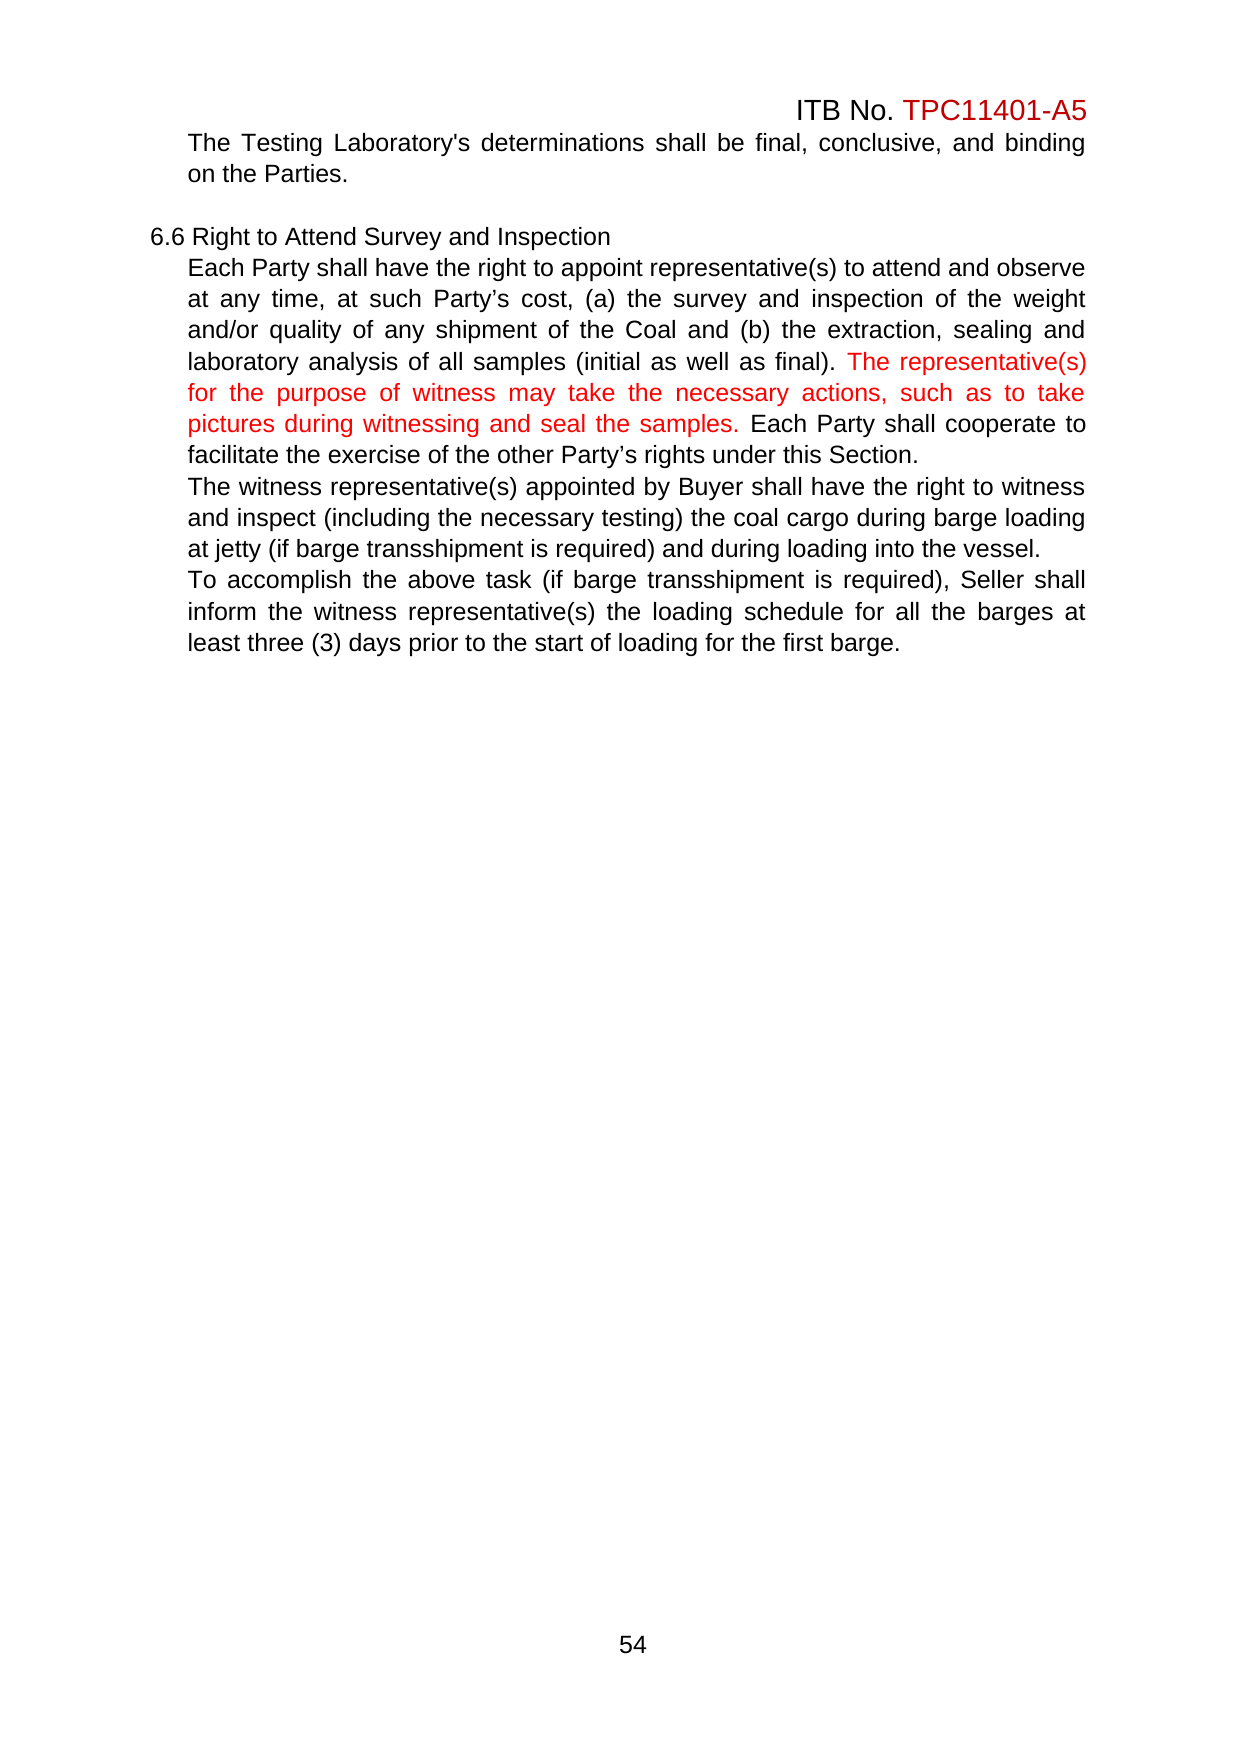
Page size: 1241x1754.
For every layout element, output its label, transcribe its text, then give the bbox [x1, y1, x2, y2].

text To accomplish the above task (if barge transshipment is required), Seller shall inform the witness representative(s) the loading schedule for all the barges at least three (3) days prior to the start of loading for the first barge. [187, 564, 1087, 657]
text The witness representative(s) appointed by Buyer shall have the right to witness and inspect (including the necessary testing) the coal cargo during barge loading at jetty (if barge transshipment is required) and during loading into the vessel. [187, 470, 1087, 564]
text 6.6 Right to Attend Survey and Inspection [150, 220, 1192, 251]
text The Testing Laboratory's determinations shall be final, conclusive, and binding on the Parties. [187, 126, 1087, 189]
text Each Party shall have the right to appoint representative(s) to attend and observe at any time, at such Party’s cost, (a) the survey and inspection of the weight and/or quality of any shipment of the Coal and (b) the extraction, sealing and laboratory analysis of all samples (initial as well as final). The representative(s) for the purpose of witness may take the necessary actions, such as to take pictures during witnessing and seal the samples. Each Party shall cooperate to facilitate the exercise of the other Party’s rights under this Section. [187, 251, 1087, 470]
